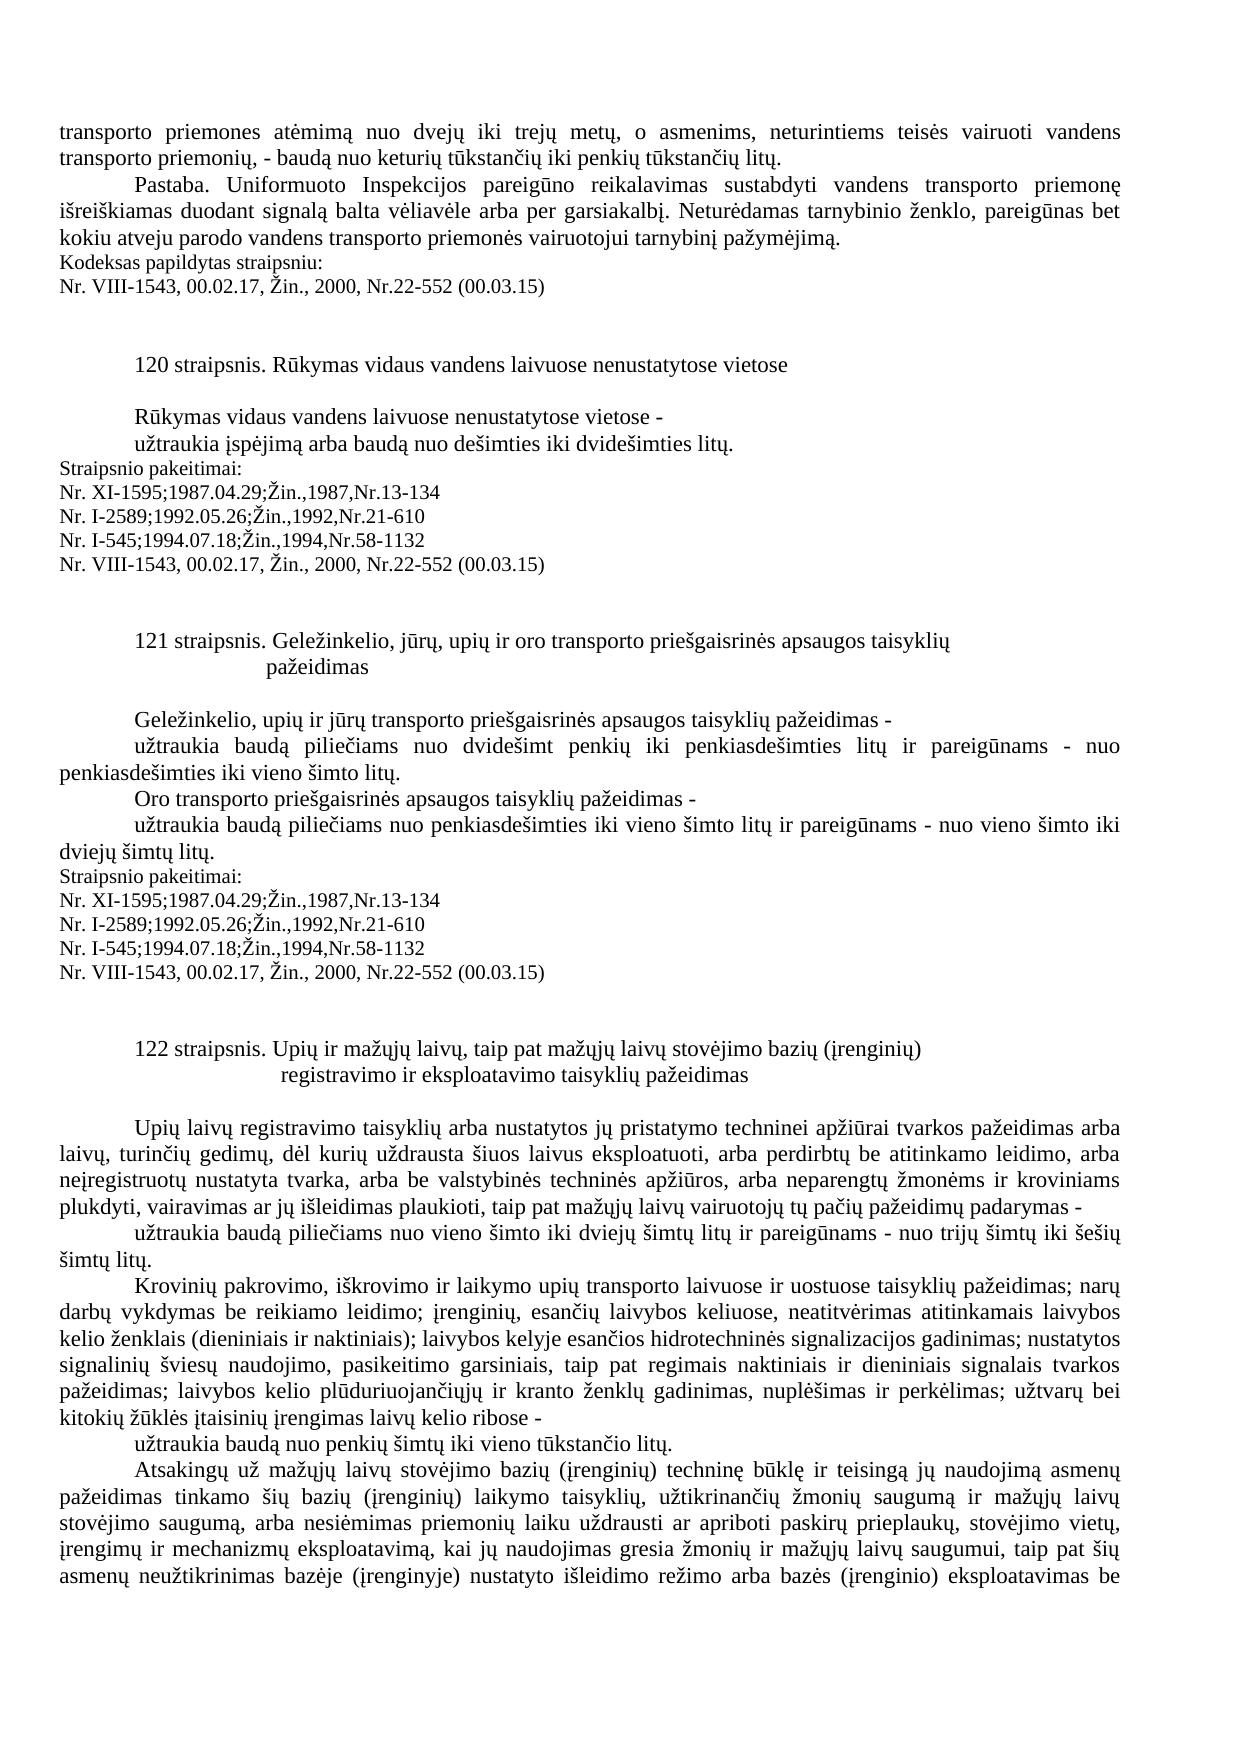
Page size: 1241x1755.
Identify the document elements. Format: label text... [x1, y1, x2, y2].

text Nr. I-2589;1992.05.26;Žin.,1992,Nr.21-610 [59, 912, 1122, 936]
text užtraukia baudą piliečiams nuo penkiasdešimties iki vieno šimto litų ir pareigūnams - nuo vieno šimto iki dviejų šimtų litų. [59, 811, 1122, 864]
text Upių laivų registravimo taisyklių arba nustatytos jų pristatymo techninei apžiūrai tvarkos pažeidimas arba laivų, turinčių gedimų, dėl kurių uždrausta šiuos laivus eksploatuoti, arba perdirbtų be atitinkamo leidimo, arba neįregistruotų nustatyta tvarka, arba be valstybinės techninės apžiūros, arba neparengtų žmonėms ir kroviniams plukdyti, vairavimas ar jų išleidimas plaukioti, taip pat mažųjų laivų vairuotojų tų pačių pažeidimų padarymas - [59, 1114, 1122, 1219]
text Nr. XI-1595;1987.04.29;Žin.,1987,Nr.13-134 [59, 888, 1122, 912]
text Rūkymas vidaus vandens laivuose nenustatytose vietose - [59, 403, 1122, 430]
text Nr. XI-1595;1987.04.29;Žin.,1987,Nr.13-134 [59, 480, 1122, 504]
text Nr. I-545;1994.07.18;Žin.,1994,Nr.58-1132 [59, 528, 1122, 552]
text užtraukia baudą nuo penkių šimtų iki vieno tūkstančio litų. [59, 1430, 1122, 1456]
text Oro transporto priešgaisrinės apsaugos taisyklių pažeidimas - [59, 785, 1122, 811]
text registravimo ir eksploatavimo taisyklių pažeidimas [281, 1061, 1122, 1087]
text pažeidimas [266, 653, 1122, 679]
text Pastaba. Uniformuoto Inspekcijos pareigūno reikalavimas sustabdyti vandens transporto priemonę išreiškiamas duodant signalą balta vėliavėle arba per garsiakalbį. Neturėdamas tarnybinio ženklo, pareigūnas bet kokiu atveju parodo vandens transporto priemonės vairuotojui tarnybinį pažymėjimą. [59, 171, 1122, 250]
text Atsakingų už mažųjų laivų stovėjimo bazių (įrenginių) techninę būklę ir teisingą jų naudojimą asmenų pažeidimas tinkamo šių bazių (įrenginių) laikymo taisyklių, užtikrinančių žmonių saugumą ir mažųjų laivų stovėjimo saugumą, arba nesiėmimas priemonių laiku uždrausti ar apriboti paskirų prieplaukų, stovėjimo vietų, įrengimų ir mechanizmų eksploatavimą, kai jų naudojimas gresia žmonių ir mažųjų laivų saugumui, taip pat šių asmenų neužtikrinimas bazėje (įrenginyje) nustatyto išleidimo režimo arba bazės (įrenginio) eksploatavimas be [59, 1456, 1122, 1588]
text Straipsnio pakeitimai: [59, 456, 1122, 480]
text užtraukia baudą piliečiams nuo vieno šimto iki dviejų šimtų litų ir pareigūnams - nuo trijų šimtų iki šešių šimtų litų. [59, 1219, 1122, 1272]
text 121 straipsnis. Geležinkelio, jūrų, upių ir oro transporto priešgaisrinės apsaugos taisyklių [134, 627, 1122, 653]
text Krovinių pakrovimo, iškrovimo ir laikymo upių transporto laivuose ir uostuose taisyklių pažeidimas; narų darbų vykdymas be reikiamo leidimo; įrenginių, esančių laivybos keliuose, neatitvėrimas atitinkamais laivybos kelio ženklais (dieniniais ir naktiniais); laivybos kelyje esančios hidrotechninės signalizacijos gadinimas; nustatytos signalinių šviesų naudojimo, pasikeitimo garsiniais, taip pat regimais naktiniais ir dieniniais signalais tvarkos pažeidimas; laivybos kelio plūduriuojančiųjų ir kranto ženklų gadinimas, nuplėšimas ir perkėlimas; užtvarų bei kitokių žūklės įtaisinių įrengimas laivų kelio ribose - [59, 1272, 1122, 1430]
text 120 straipsnis. Rūkymas vidaus vandens laivuose nenustatytose vietose [59, 351, 1122, 377]
text Straipsnio pakeitimai: [59, 864, 1122, 888]
text Nr. I-545;1994.07.18;Žin.,1994,Nr.58-1132 [59, 936, 1122, 960]
text Nr. VIII-1543, 00.02.17, Žin., 2000, Nr.22-552 (00.03.15) [59, 552, 1122, 576]
text Geležinkelio, upių ir jūrų transporto priešgaisrinės apsaugos taisyklių pažeidimas - [59, 706, 1122, 732]
text 122 straipsnis. Upių ir mažųjų laivų, taip pat mažųjų laivų stovėjimo bazių (įrenginių) [134, 1035, 1122, 1061]
text transporto priemones atėmimą nuo dvejų iki trejų metų, o asmenims, neturintiems teisės vairuoti vandens transporto priemonių, - baudą nuo keturių tūkstančių iki penkių tūkstančių litų. [59, 118, 1122, 171]
text užtraukia įspėjimą arba baudą nuo dešimties iki dvidešimties litų. [59, 430, 1122, 456]
text Kodeksas papildytas straipsniu: [59, 250, 1122, 274]
text Nr. VIII-1543, 00.02.17, Žin., 2000, Nr.22-552 (00.03.15) [59, 960, 1122, 984]
text Nr. I-2589;1992.05.26;Žin.,1992,Nr.21-610 [59, 504, 1122, 528]
text Nr. VIII-1543, 00.02.17, Žin., 2000, Nr.22-552 (00.03.15) [59, 274, 1122, 298]
text užtraukia baudą piliečiams nuo dvidešimt penkių iki penkiasdešimties litų ir pareigūnams - nuo penkiasdešimties iki vieno šimto litų. [59, 732, 1122, 785]
